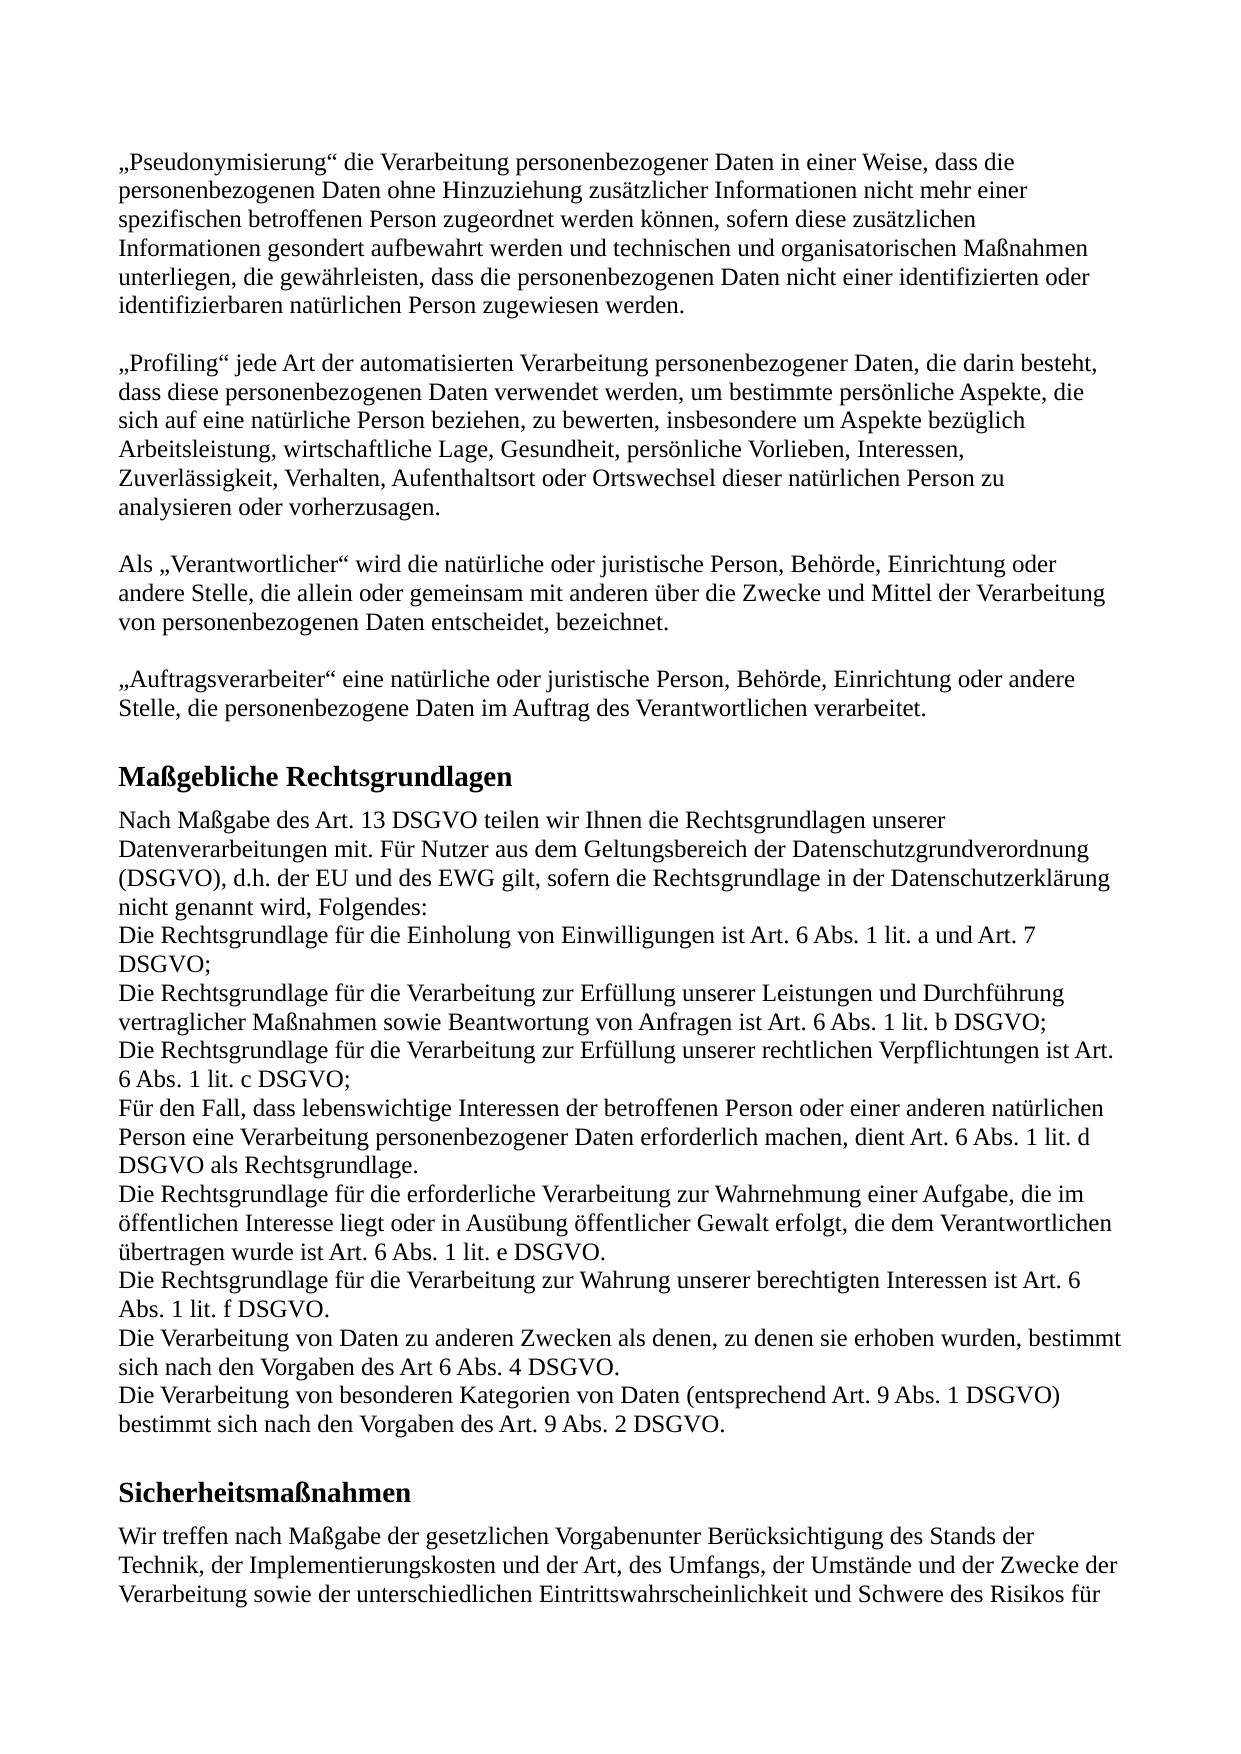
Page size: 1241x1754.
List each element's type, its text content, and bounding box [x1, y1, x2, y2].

text Nach Maßgabe des Art. 13 DSGVO teilen wir Ihnen die Rechtsgrundlagen unserer Datenverarbeitungen mit. Für Nutzer aus dem Geltungsbereich der Datenschutzgrundverordnung (DSGVO), d.h. der EU und des EWG gilt, sofern die Rechtsgrundlage in der Datenschutzerklärung nicht genannt wird, Folgendes: Die Rechtsgrundlage für die Einholung von Einwilligungen ist Art. 6 Abs. 1 lit. a und Art. 7 DSGVO; Die Rechtsgrundlage für die Verarbeitung zur Erfüllung unserer Leistungen und Durchführung vertraglicher Maßnahmen sowie Beantwortung von Anfragen ist Art. 6 Abs. 1 lit. b DSGVO; Die Rechtsgrundlage für die Verarbeitung zur Erfüllung unserer rechtlichen Verpflichtungen ist Art. 6 Abs. 1 lit. c DSGVO; Für den Fall, dass lebenswichtige Interessen der betroffenen Person oder einer anderen natürlichen Person eine Verarbeitung personenbezogener Daten erforderlich machen, dient Art. 6 Abs. 1 lit. d DSGVO als Rechtsgrundlage. Die Rechtsgrundlage für die erforderliche Verarbeitung zur Wahrnehmung einer Aufgabe, die im öffentlichen Interesse liegt oder in Ausübung öffentlicher Gewalt erfolgt, die dem Verantwortlichen übertragen wurde ist Art. 6 Abs. 1 lit. e DSGVO. Die Rechtsgrundlage für die Verarbeitung zur Wahrung unserer berechtigten Interessen ist Art. 6 Abs. 1 lit. f DSGVO. Die Verarbeitung von Daten zu anderen Zwecken als denen, zu denen sie erhoben wurden, bestimmt sich nach den Vorgaben des Art 6 Abs. 4 DSGVO. Die Verarbeitung von besonderen Kategorien von Daten (entsprechend Art. 9 Abs. 1 DSGVO) bestimmt sich nach den Vorgaben des Art. 9 Abs. 2 DSGVO. [118, 805, 1122, 1438]
text „Pseudonymisierung“ die Verarbeitung personenbezogener Daten in einer Weise, dass die personenbezogenen Daten ohne Hinzuziehung zusätzlicher Informationen nicht mehr einer spezifischen betroffenen Person zugeordnet werden können, sofern diese zusätzlichen Informationen gesondert aufbewahrt werden und technischen und organisatorischen Maßnahmen unterliegen, die gewährleisten, dass die personenbezogenen Daten nicht einer identifizierten oder identifizierbaren natürlichen Person zugewiesen werden. „Profiling“ jede Art der automatisierten Verarbeitung personenbezogener Daten, die darin besteht, dass diese personenbezogenen Daten verwendet werden, um bestimmte persönliche Aspekte, die sich auf eine natürliche Person beziehen, zu bewerten, insbesondere um Aspekte bezüglich Arbeitsleistung, wirtschaftliche Lage, Gesundheit, persönliche Vorlieben, Interessen, Zuverlässigkeit, Verhalten, Aufenthaltsort oder Ortswechsel dieser natürlichen Person zu analysieren oder vorherzusagen. Als „Verantwortlicher“ wird die natürliche oder juristische Person, Behörde, Einrichtung oder andere Stelle, die allein oder gemeinsam mit anderen über die Zwecke und Mittel der Verarbeitung von personenbezogenen Daten entscheidet, bezeichnet. „Auftragsverarbeiter“ eine natürliche oder juristische Person, Behörde, Einrichtung oder andere Stelle, die personenbezogene Daten im Auftrag des Verantwortlichen verarbeitet. [118, 118, 1122, 722]
subtitle Sicherheitsmaßnahmen [118, 1475, 1122, 1509]
text Wir treffen nach Maßgabe der gesetzlichen Vorgabenunter Berücksichtigung des Stands der Technik, der Implementierungskosten und der Art, des Umfangs, der Umstände und der Zwecke der Verarbeitung sowie der unterschiedlichen Eintrittswahrscheinlichkeit und Schwere des Risikos für [118, 1521, 1122, 1608]
subtitle Maßgebliche Rechtsgrundlagen [118, 759, 1122, 793]
